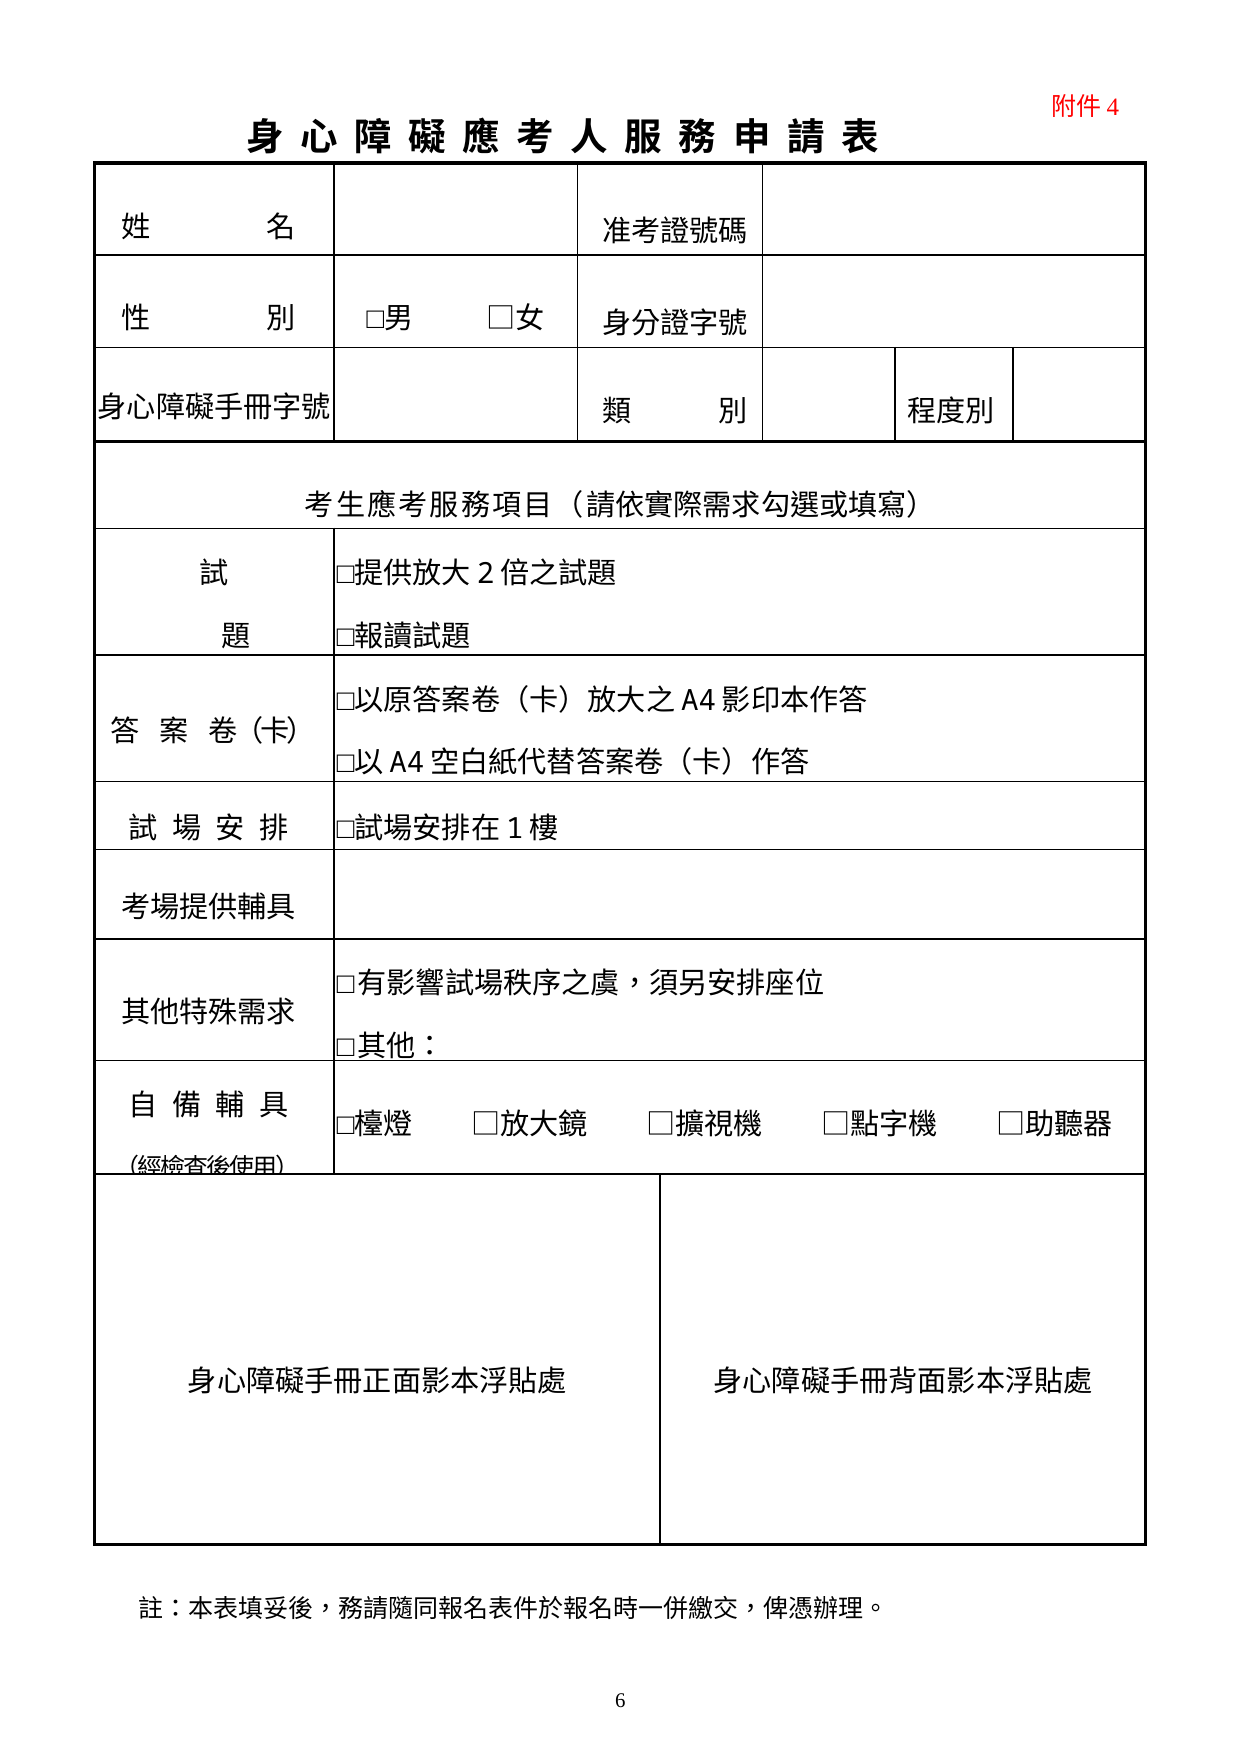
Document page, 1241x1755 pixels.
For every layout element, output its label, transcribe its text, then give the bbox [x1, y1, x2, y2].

table_header [763, 165, 1144, 254]
text 附件4 [1051, 87, 1137, 123]
table_cell [763, 348, 894, 439]
text 註：本表填妥後，務請隨同報名表件於報名時一併繳交，俾憑辦理。 [89, 1565, 1152, 1627]
table_cell [1014, 348, 1144, 439]
table_cell □提供放大2倍之試題 □報讀試題 [335, 529, 1144, 654]
table_cell 答 案 卷（卡） [96, 656, 333, 781]
table_cell □有影響試場秩序之虞，須另安排座位 □其他： [335, 940, 1144, 1059]
table_cell 其他特殊需求 [96, 940, 333, 1059]
table_cell 身心障礙手冊字號 [96, 348, 333, 439]
table_cell 身心障礙手冊正面影本浮貼處 [96, 1175, 659, 1543]
table_cell 考場提供輔具 [96, 850, 333, 938]
table_cell 身心障礙手冊背面影本浮貼處 [661, 1175, 1144, 1543]
table_cell □以原答案卷（卡）放大之A4影印本作答 □以A4空白紙代替答案卷（卡）作答 [335, 656, 1144, 781]
table_cell 考生應考服務項目（請依實際需求勾選或填寫） [96, 443, 1144, 528]
table_cell 自 備 輔 具 （經檢查後使用） [96, 1061, 333, 1173]
table_header 准考證號碼 [578, 165, 762, 254]
table_cell [335, 850, 1144, 938]
table_cell 試 題 [96, 529, 333, 654]
table_cell 試 場 安 排 [96, 782, 333, 849]
table_cell 身分證字號 [578, 256, 762, 347]
table_cell 類 別 [578, 348, 762, 439]
table_cell □試場安排在1樓 [335, 782, 1144, 849]
table_cell [335, 348, 577, 439]
table_cell □檯燈 □放大鏡 □擴視機 □點字機 □助聽器 □醫療器材 □其他： [335, 1061, 1144, 1173]
table_cell [763, 256, 1144, 347]
text 身心障礙應考人服務申請表 [89, 79, 1152, 161]
table_cell □男 □女 [335, 256, 577, 347]
table_header [335, 165, 577, 254]
table_cell 性 別 [96, 256, 333, 347]
table_header 姓 名 [96, 165, 333, 254]
table_cell 程度別 [896, 348, 1012, 439]
